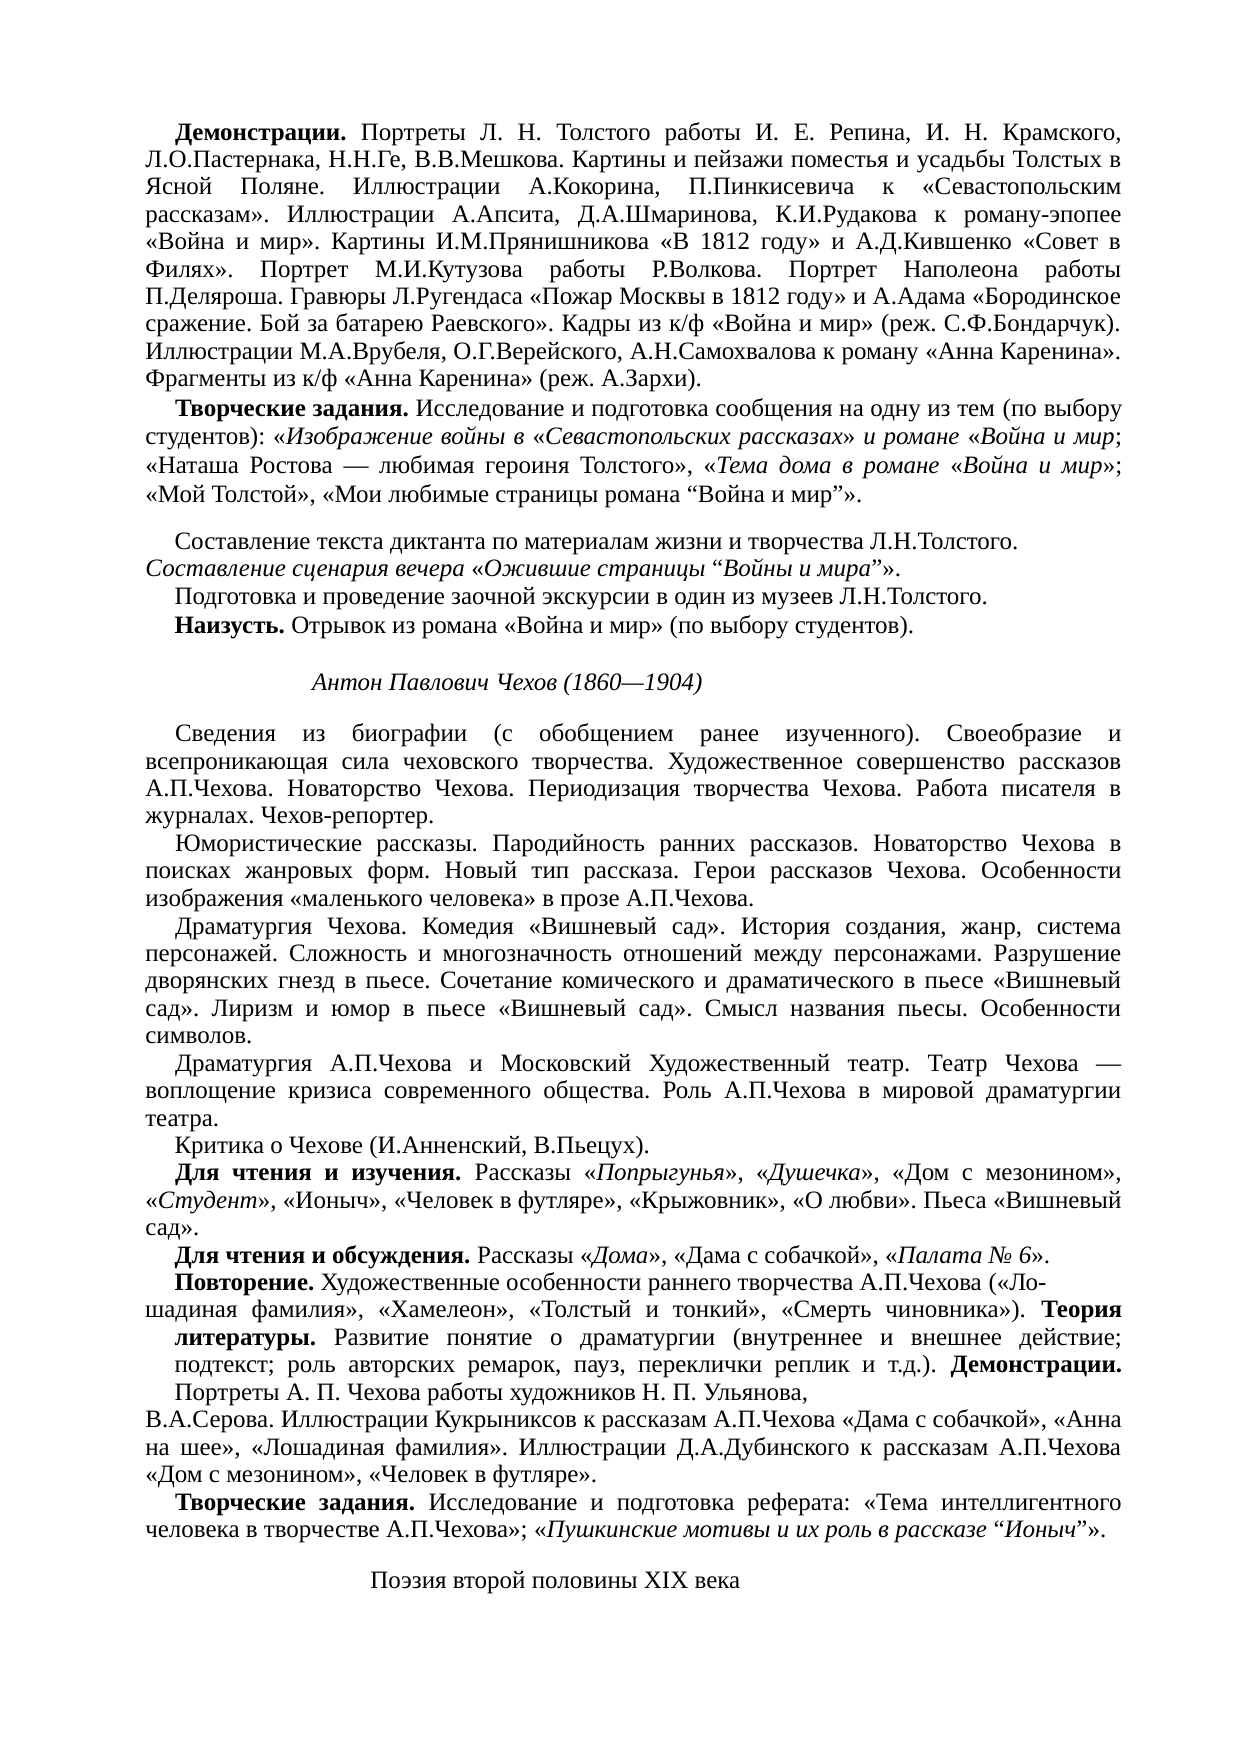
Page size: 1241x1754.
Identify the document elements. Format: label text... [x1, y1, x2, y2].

text Для чтения и изучения. Рассказы «Попрыгунья», «Душечка», «Дом с мезонином», «Студент», «Ионыч», «Человек в футляре», «Крыжовник», «О любви». Пьеса «Вишневый сад». [145, 1159, 1122, 1241]
text Составление текста диктанта по материалам жизни и творчества Л.Н.Толстого. [174, 526, 1122, 555]
text Поэзия второй половины XIX века [370, 1565, 1122, 1594]
text Антон Павлович Чехов (1860—1904) [118, 667, 1122, 696]
text Творческие задания. Исследование и подготовка сообщения на одну из тем (по выбору студентов): «Изображение войны в «Севастопольских рассказах» и романе «Война и мир; «Наташа Ростова — любимая героиня Толстого», «Тема дома в романе «Война и мир»; «Мой Толстой», «Мои любимые страницы романа “Война и мир”». [145, 393, 1122, 508]
text шадиная фамилия», «Хамелеон», «Толстый и тонкий», «Смерть чиновника»). Теория литературы. Развитие понятие о драматургии (внутреннее и внешнее действие; подтекст; роль авторских ремарок, пауз, переклички реплик и т.д.). Демонстрации. Портреты А. П. Чехова работы художников Н. П. Ульянова, [145, 1296, 1122, 1406]
text Наизусть. Отрывок из романа «Война и мир» (по выбору студентов). [174, 610, 1122, 639]
text Драматургия Чехова. Комедия «Вишневый сад». История создания, жанр, система персонажей. Сложность и многозначность отношений между персонажами. Разрушение дворянских гнезд в пьесе. Сочетание комического и драматического в пьесе «Вишневый сад». Лиризм и юмор в пьесе «Вишневый сад». Смысл названия пьесы. Особенности символов. [145, 912, 1122, 1049]
text Критика о Чехове (И.Анненский, В.Пьецух). [174, 1132, 1122, 1159]
text Для чтения и обсуждения. Рассказы «Дома», «Дама с собачкой», «Палата № 6». Повторение. Художественные особенности раннего творчества А.П.Чехова («Ло- [174, 1241, 1122, 1296]
text Юмористические рассказы. Пародийность ранних рассказов. Новаторство Чехова в поисках жанровых форм. Новый тип рассказа. Герои рассказов Чехова. Особенности изображения «маленького человека» в прозе А.П.Чехова. [145, 830, 1122, 912]
text Демонстрации. Портреты Л. Н. Толстого работы И. Е. Репина, И. Н. Крамского, Л.О.Пастернака, Н.Н.Ге, В.В.Мешкова. Картины и пейзажи поместья и усадьбы Толстых в Ясной Поляне. Иллюстрации А.Кокорина, П.Пинкисевича к «Севастопольским рассказам». Иллюстрации А.Апсита, Д.А.Шмаринова, К.И.Рудакова к роману-эпопее «Война и мир». Картины И.М.Прянишникова «В 1812 году» и А.Д.Кившенко «Совет в Филях». Портрет М.И.Кутузова работы Р.Волкова. Портрет Наполеона работы П.Деляроша. Гравюры Л.Ругендаса «Пожар Москвы в 1812 году» и А.Адама «Бородинское сражение. Бой за батарею Раевского». Кадры из к/ф «Война и мир» (реж. С.Ф.Бондарчук). Иллюстрации М.А.Врубеля, О.Г.Верейского, А.Н.Самохвалова к роману «Анна Каренина». Фрагменты из к/ф «Анна Каренина» (реж. А.Зархи). [145, 118, 1122, 392]
text Творческие задания. Исследование и подготовка реферата: «Тема интеллигентного человека в творчестве А.П.Чехова»; «Пушкинские мотивы и их роль в рассказе “Ионыч”». [145, 1488, 1122, 1543]
text Сведения из биографии (с обобщением ранее изученного). Своеобразие и всепроникающая сила чеховского творчества. Художественное совершенство рассказов А.П.Чехова. Новаторство Чехова. Периодизация творчества Чехова. Работа писателя в журналах. Чехов-репортер. [145, 720, 1122, 829]
text В.А.Серова. Иллюстрации Кукрыниксов к рассказам А.П.Чехова «Дама с собачкой», «Анна на шее», «Лошадиная фамилия». Иллюстрации Д.А.Дубинского к рассказам А.П.Чехова «Дом с мезонином», «Человек в футляре». [145, 1406, 1122, 1488]
text Драматургия А.П.Чехова и Московский Художественный театр. Театр Чехова — воплощение кризиса современного общества. Роль А.П.Чехова в мировой драматургии театра. [145, 1049, 1122, 1132]
text Составление сценария вечера «Ожившие страницы “Войны и мира”». [145, 555, 1122, 582]
text Подготовка и проведение заочной экскурсии в один из музеев Л.Н.Толстого. [174, 582, 1122, 610]
